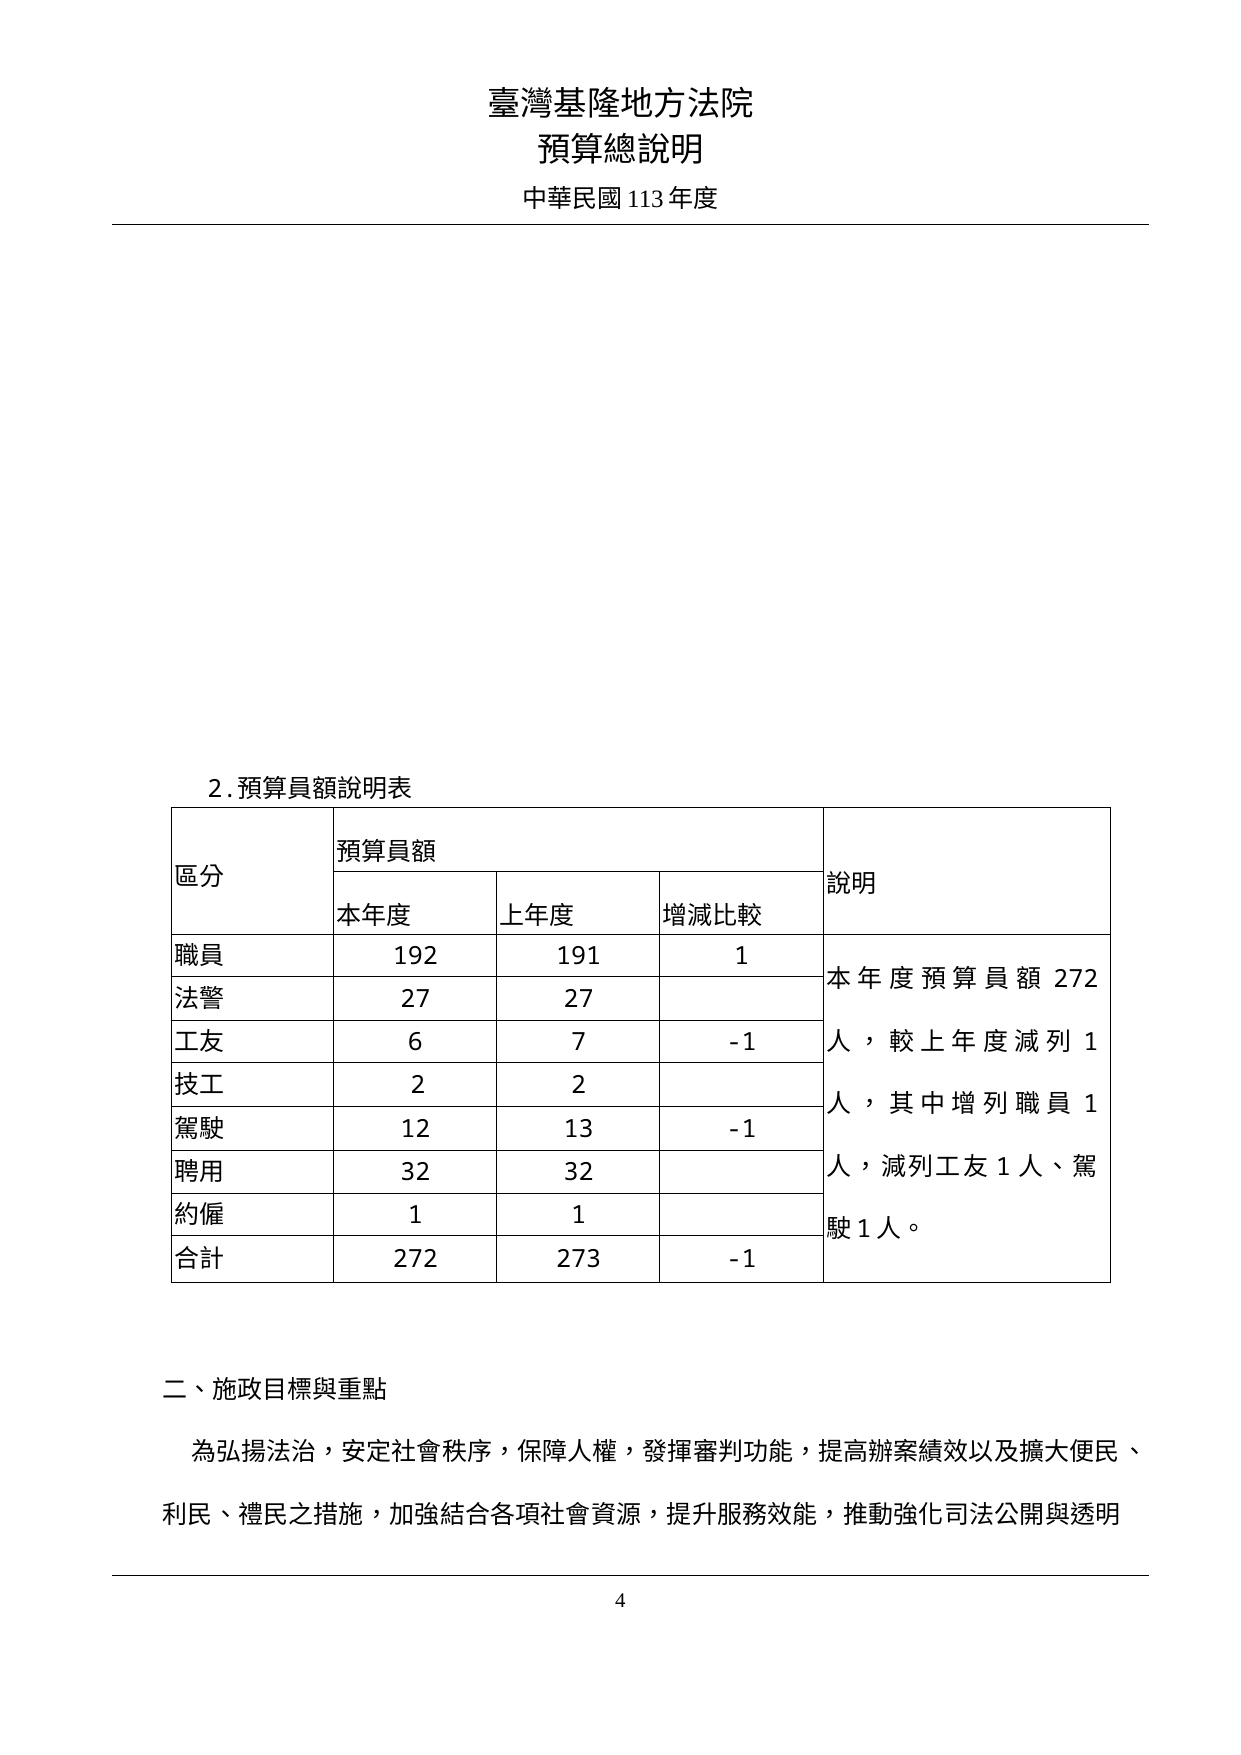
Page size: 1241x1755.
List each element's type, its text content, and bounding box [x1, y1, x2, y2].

table_cell 32 [334, 1151, 496, 1193]
table_cell 13 [497, 1107, 659, 1150]
table_cell 法警 [172, 977, 333, 1019]
table_cell 192 [334, 935, 496, 976]
table_cell 1 [497, 1194, 659, 1235]
table_cell 約僱 [172, 1194, 333, 1235]
table_cell 12 [334, 1107, 496, 1150]
table_cell 增減比較 [660, 872, 823, 934]
table_cell -1 [660, 1021, 823, 1062]
table_cell 272 [334, 1236, 496, 1282]
text 為弘揚法治，安定社會秩序，保障人權，發揮審判功能，提高辦案績效以及擴大便民、利民、禮民之措施，加強結合各項社會資源，提升服務效能，推動強化司法公開與透明，建立與民眾的多元對話機制，增益司法政策宣導效益，推動有感司法改革，以提升人民對司法信賴與認同。 [162, 1408, 1122, 1533]
table_header 區分 [172, 808, 333, 934]
table_header 說明 [824, 808, 1110, 934]
table_cell 6 [334, 1021, 496, 1062]
table_cell 191 [497, 935, 659, 976]
table_cell 1 [660, 935, 823, 976]
table_cell 本年度 [334, 872, 496, 934]
table_cell 273 [497, 1236, 659, 1282]
table_cell 駕駛 [172, 1107, 333, 1150]
table_cell 32 [497, 1151, 659, 1193]
table_cell 技工 [172, 1063, 333, 1106]
subtitle 二、施政目標與重點 [118, 1346, 1122, 1408]
table_cell 27 [334, 977, 496, 1019]
table_cell [660, 1063, 823, 1106]
table_header 預算員額 [334, 808, 823, 871]
table_cell 聘用 [172, 1151, 333, 1193]
table_cell 上年度 [497, 872, 659, 934]
table_cell 合計 [172, 1236, 333, 1282]
table_cell 2 [334, 1063, 496, 1106]
table_cell [660, 977, 823, 1019]
table_cell -1 [660, 1107, 823, 1150]
table_cell 7 [497, 1021, 659, 1062]
table_cell [660, 1151, 823, 1193]
table_cell 本年度預算員額272人，較上年度減列1人，其中增列職員1人，減列工友1人、駕駛1人。 [824, 935, 1110, 1282]
table_cell 27 [497, 977, 659, 1019]
table_cell -1 [660, 1236, 823, 1282]
table_cell 1 [334, 1194, 496, 1235]
table_cell 職員 [172, 935, 333, 976]
table_cell [660, 1194, 823, 1235]
table_cell 工友 [172, 1021, 333, 1062]
text 2.預算員額說明表 [118, 745, 1122, 807]
table_cell 2 [497, 1063, 659, 1106]
